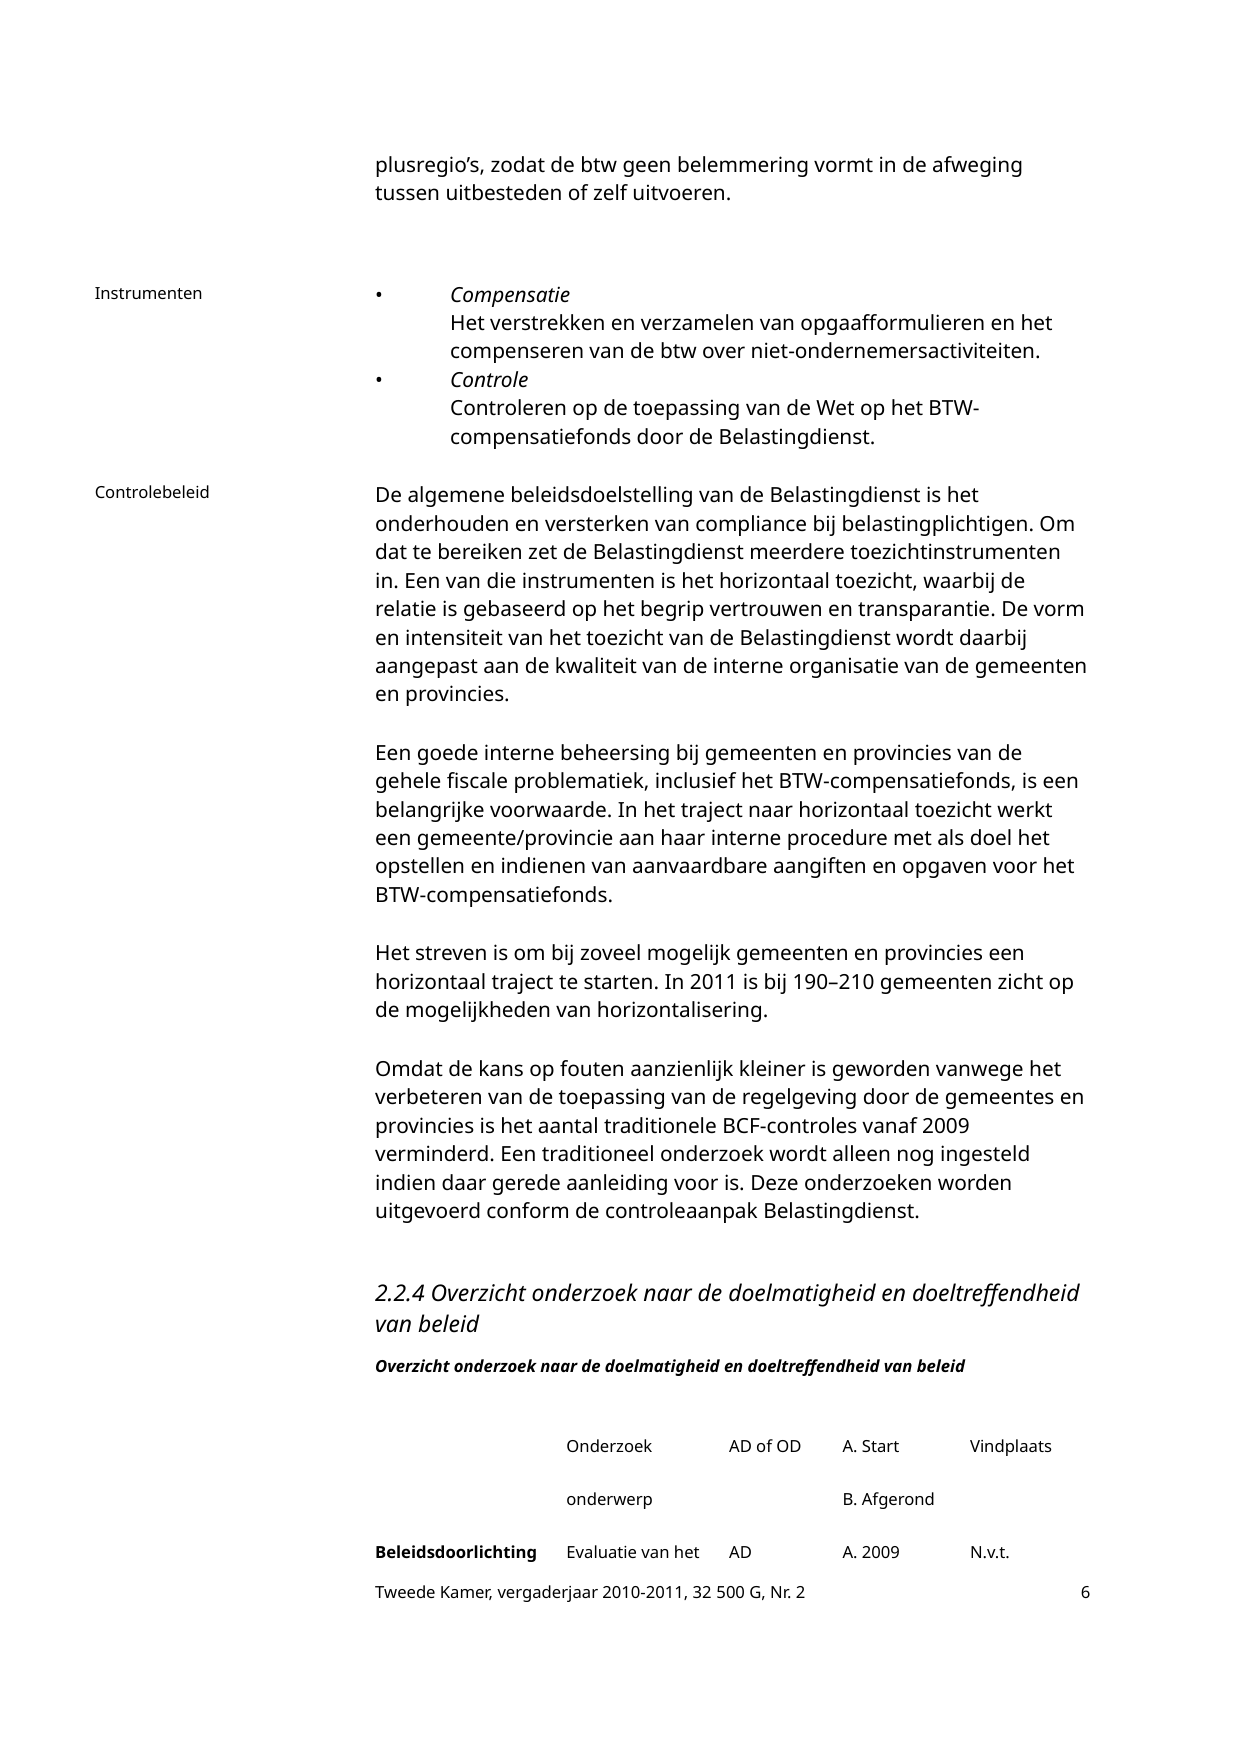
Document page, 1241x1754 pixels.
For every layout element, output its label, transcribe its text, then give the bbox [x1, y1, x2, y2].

subtitle 2.2.4 Overzicht onderzoek naar de doelmatigheid en doeltreffendheid van beleid [375, 1277, 1090, 1339]
text Het streven is om bij zoveel mogelijk gemeenten en provincies een horizontaal traject te starten. In 2011 is bij 190–210 gemeenten zicht op de mogelijkheden van horizontalisering. [375, 938, 1090, 1024]
list Het verstrekken en verzamelen van opgaafformulieren en het compenseren van de btw over niet-ondernemersactiviteiten. [375, 308, 1090, 365]
table_header A. Start B. Afgerond [842, 1435, 970, 1541]
table_header AD of OD [729, 1435, 842, 1541]
text Controlebeleid [94, 480, 328, 503]
text plusregio’s, zodat de btw geen belemmering vormt in de afweging tussen uitbesteden of zelf uitvoeren. [375, 150, 1090, 207]
text Een goede interne beheersing bij gemeenten en provincies van de gehele fiscale problematiek, inclusief het BTW-compensatiefonds, is een belangrijke voorwaarde. In het traject naar horizontaal toezicht werkt een gemeente/provincie aan haar interne procedure met als doel het opstellen en indienen van aanvaardbare aangiften en opgaven voor het BTW-compensatiefonds. [375, 738, 1090, 908]
table_cell N.v.t. [970, 1541, 1090, 1563]
list Controle [375, 365, 1090, 393]
text Omdat de kans op fouten aanzienlijk kleiner is geworden vanwege het verbeteren van de toepassing van de regelgeving door de gemeentes en provincies is het aantal traditionele BCF-controles vanaf 2009 verminderd. Een traditioneel onderzoek wordt alleen nog ingesteld indien daar gerede aanleiding voor is. Deze onderzoeken worden uitgevoerd conform de controleaanpak Belastingdienst. [375, 1054, 1090, 1224]
text Instrumenten [94, 281, 328, 304]
table_cell AD [729, 1541, 842, 1563]
table_cell A. 2009 [842, 1541, 970, 1563]
table_cell Beleidsdoorlichting [375, 1541, 566, 1563]
list Compensatie [375, 280, 1090, 308]
table_header Onderzoek onderwerp [566, 1435, 729, 1541]
table_header [375, 1435, 566, 1541]
table_header Vindplaats [970, 1435, 1090, 1541]
table_cell Evaluatie van het [566, 1541, 729, 1563]
text De algemene beleidsdoelstelling van de Belastingdienst is het onderhouden en versterken van compliance bij belastingplichtigen. Om dat te bereiken zet de Belastingdienst meerdere toezichtinstrumenten in. Een van die instrumenten is het horizontaal toezicht, waarbij de relatie is gebaseerd op het begrip vertrouwen en transparantie. De vorm en intensiteit van het toezicht van de Belastingdienst wordt daarbij aangepast aan de kwaliteit van de interne organisatie van de gemeenten en provincies. [375, 480, 1090, 708]
list Controleren op de toepassing van de Wet op het BTW-compensatiefonds door de Belastingdienst. [375, 393, 1090, 450]
text Overzicht onderzoek naar de doelmatigheid en doeltreffendheid van beleid [375, 1354, 1090, 1377]
